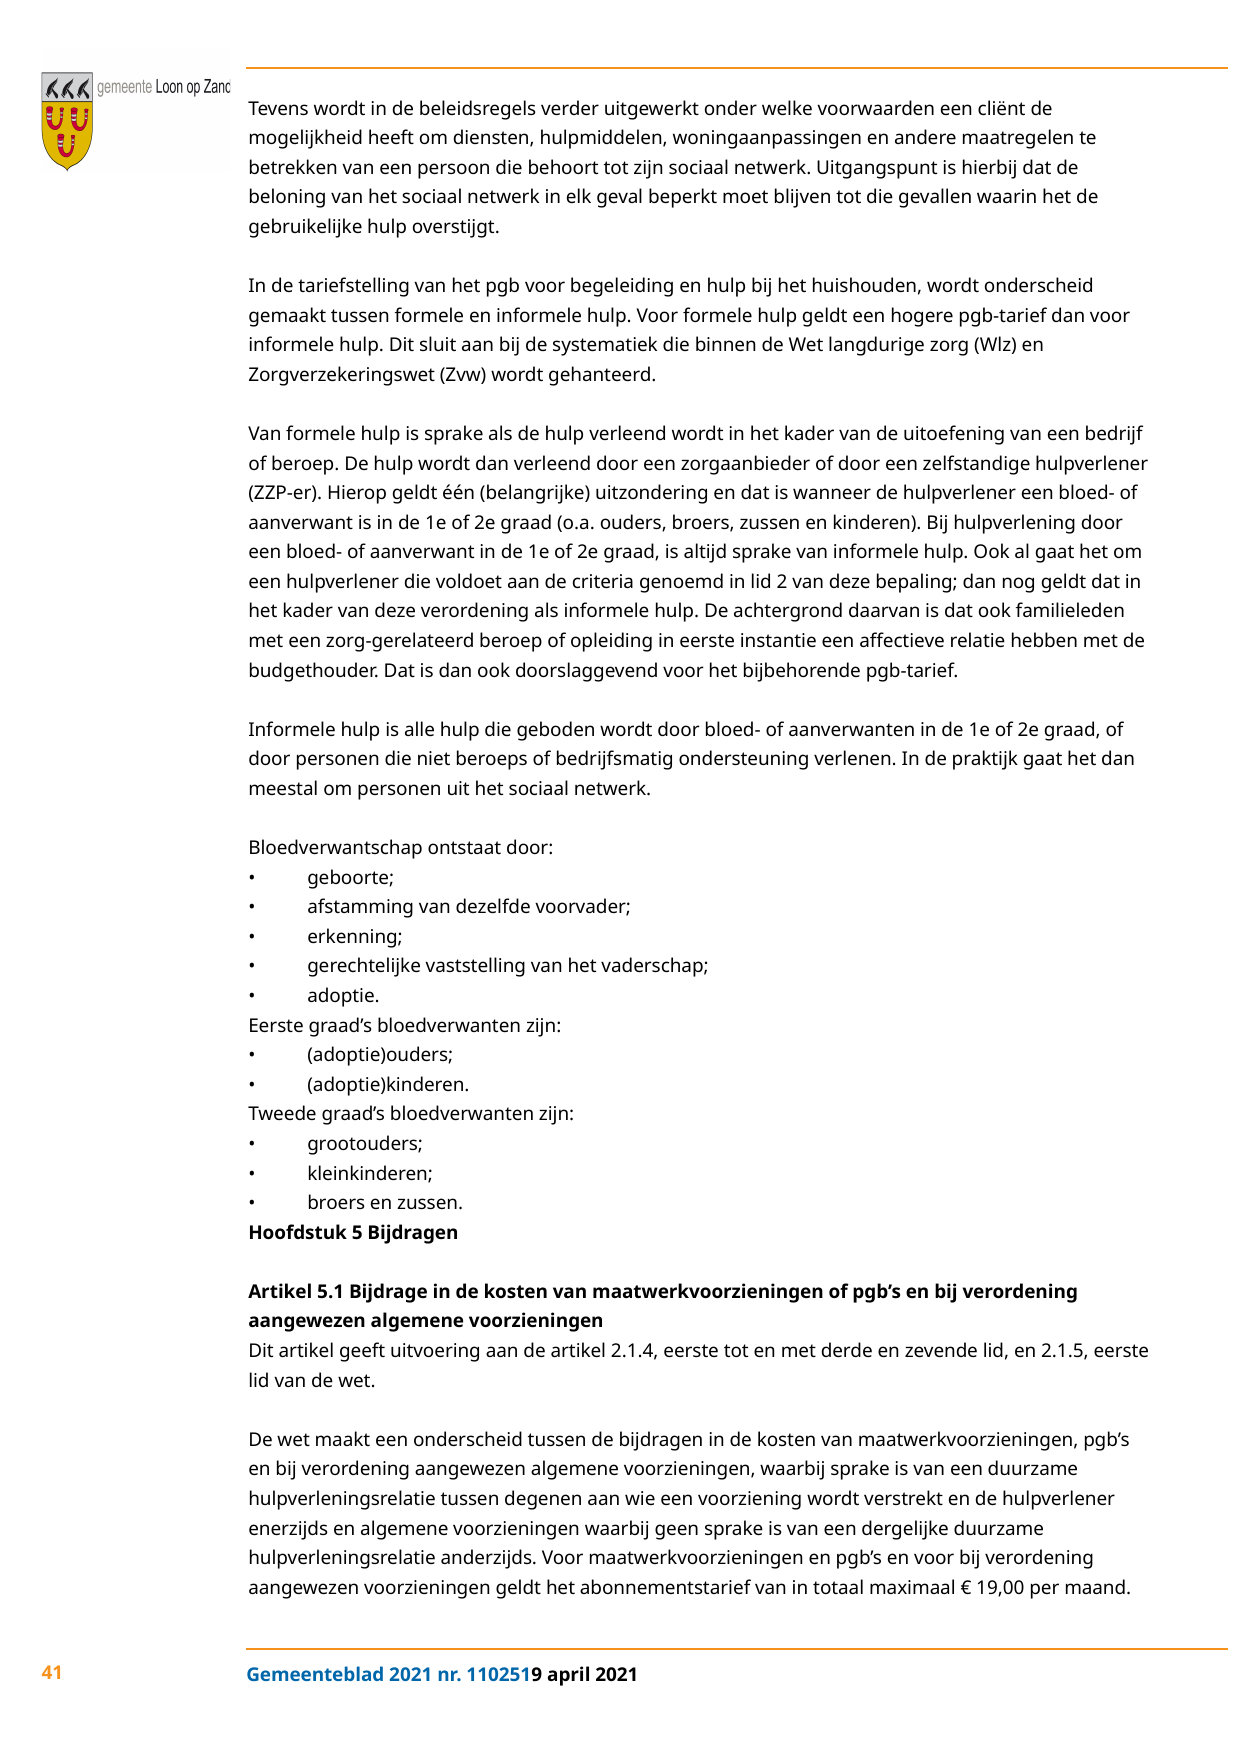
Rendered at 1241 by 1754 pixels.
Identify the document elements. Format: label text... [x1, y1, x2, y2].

text Tweede graad’s bloedverwanten zijn: [248, 1101, 1152, 1126]
text De wet maakt een onderscheid tussen de bijdragen in de kosten van maatwerkvoorzieningen, pgb’s en bij verordening aangewezen algemene voorzieningen, waarbij sprake is van een duurzame hulpverleningsrelatie tussen degenen aan wie een voorziening wordt verstrekt en de hulpverlener enerzijds en algemene voorzieningen waarbij geen sprake is van een dergelijke duurzame hulpverleningsrelatie anderzijds. Voor maatwerkvoorzieningen en pgb’s en voor bij verordening aangewezen voorzieningen geldt het abonnementstarief van in totaal maximaal € 19,00 per maand. [248, 1426, 1152, 1600]
picture [41, 47, 231, 172]
text Artikel 5.1 Bijdrage in de kosten van maatwerkvoorzieningen of pgb’s en bij verordening aangewezen algemene voorzieningen [248, 1278, 1152, 1333]
list geboorte; [248, 864, 1152, 890]
text Informele hulp is alle hulp die geboden wordt door bloed- of aanverwanten in de 1e of 2e graad, of door personen die niet beroeps of bedrijfsmatig ondersteuning verlenen. In de praktijk gaat het dan meestal om personen uit het sociaal netwerk. [248, 716, 1152, 801]
list broers en zussen. [248, 1189, 1152, 1215]
text Van formele hulp is sprake als de hulp verleend wordt in het kader van de uitoefening van een bedrijf of beroep. De hulp wordt dan verleend door een zorgaanbieder of door een zelfstandige hulpverlener (ZZP-er). Hierop geldt één (belangrijke) uitzondering en dat is wanneer de hulpverlener een bloed- of aanverwant is in de 1e of 2e graad (o.a. ouders, broers, zussen en kinderen). Bij hulpverlening door een bloed- of aanverwant in de 1e of 2e graad, is altijd sprake van informele hulp. Ook al gaat het om een hulpverlener die voldoet aan de criteria genoemd in lid 2 van deze bepaling; dan nog geldt dat in het kader van deze verordening als informele hulp. De achtergrond daarvan is dat ook familieleden met een zorg-gerelateerd beroep of opleiding in eerste instantie een affectieve relatie hebben met de budgethouder. Dat is dan ook doorslaggevend voor het bijbehorende pgb-tarief. [248, 420, 1152, 683]
text Hoofdstuk 5 Bijdragen [248, 1219, 1152, 1245]
text Dit artikel geeft uitvoering aan de artikel 2.1.4, eerste tot en met derde en zevende lid, en 2.1.5, eerste lid van de wet. [248, 1337, 1152, 1393]
list adoptie. [248, 982, 1152, 1008]
list kleinkinderen; [248, 1160, 1152, 1186]
list gerechtelijke vaststelling van het vaderschap; [248, 953, 1152, 978]
text Eerste graad’s bloedverwanten zijn: [248, 1012, 1152, 1038]
text In de tariefstelling van het pgb voor begeleiding en hulp bij het huishouden, wordt onderscheid gemaakt tussen formele en informele hulp. Voor formele hulp geldt een hogere pgb-tarief dan voor informele hulp. Dit sluit aan bij de systematiek die binnen de Wet langdurige zorg (Wlz) en Zorgverzekeringswet (Zvw) wordt gehanteerd. [248, 272, 1152, 387]
text Tevens wordt in de beleidsregels verder uitgewerkt onder welke voorwaarden een cliënt de mogelijkheid heeft om diensten, hulpmiddelen, woningaanpassingen en andere maatregelen te betrekken van een persoon die behoort tot zijn sociaal netwerk. Uitgangspunt is hierbij dat de beloning van het sociaal netwerk in elk geval beperkt moet blijven tot die gevallen waarin het de gebruikelijke hulp overstijgt. [248, 95, 1152, 239]
list erkenning; [248, 923, 1152, 949]
list (adoptie)kinderen. [248, 1071, 1152, 1097]
list afstamming van dezelfde voorvader; [248, 893, 1152, 919]
list (adoptie)ouders; [248, 1041, 1152, 1067]
list grootouders; [248, 1130, 1152, 1156]
text Bloedverwantschap ontstaat door: [248, 834, 1152, 860]
